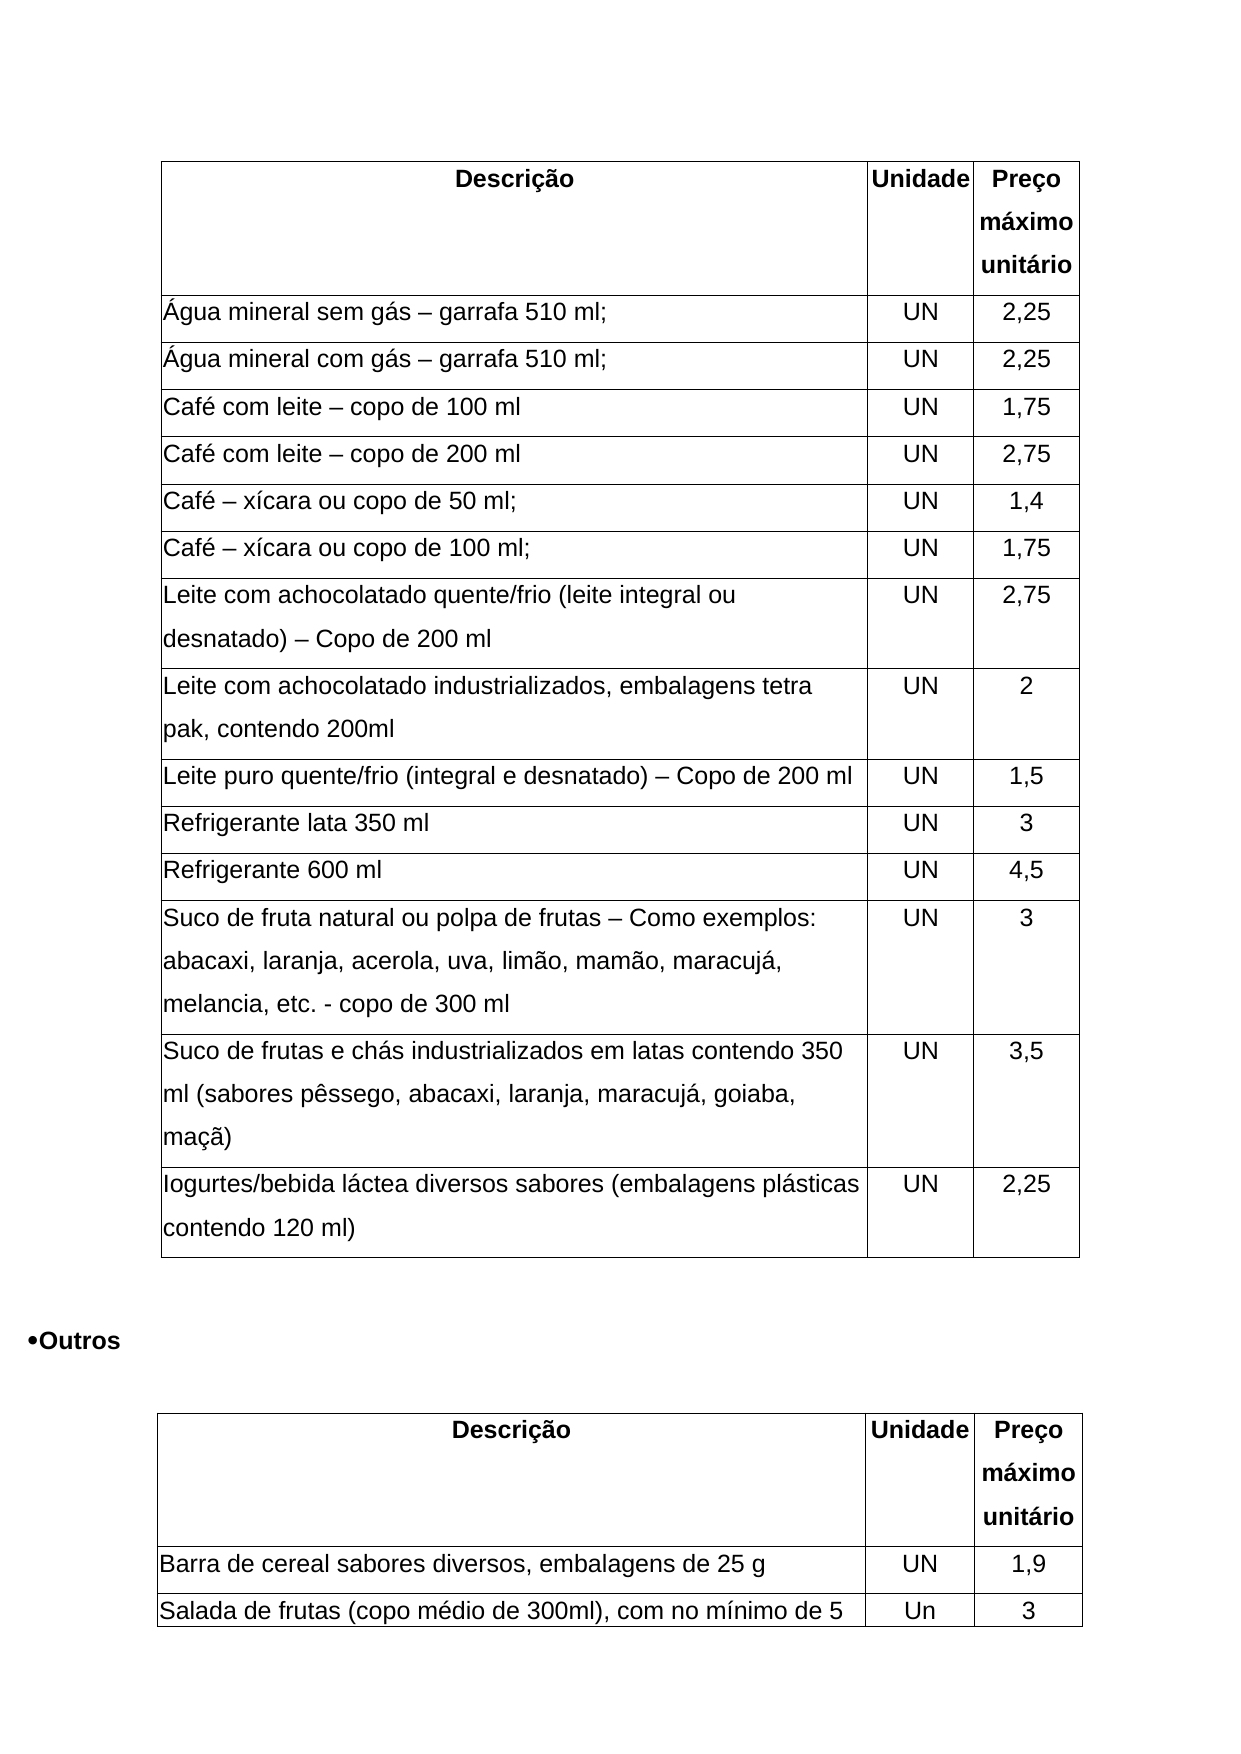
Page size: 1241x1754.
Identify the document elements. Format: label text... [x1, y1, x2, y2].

table_cell 1,5 [974, 760, 1079, 806]
table_header Preço máximo unitário [974, 162, 1079, 295]
table_cell 3,5 [974, 1035, 1079, 1167]
table_cell 2 [974, 669, 1079, 758]
table_cell 2,25 [974, 1168, 1079, 1257]
table_cell UN [866, 1547, 974, 1593]
table_cell UN [868, 343, 973, 389]
table_cell 1,75 [974, 532, 1079, 578]
table_cell Café – xícara ou copo de 100 ml; [162, 532, 867, 578]
table_cell Água mineral sem gás – garrafa 510 ml; [162, 296, 867, 342]
table_cell 2,75 [974, 579, 1079, 668]
table_cell Iogurtes/bebida láctea diversos sabores (embalagens plásticas contendo 120 ml) [162, 1168, 867, 1257]
table_cell 3 [974, 901, 1079, 1033]
table_cell Suco de frutas e chás industrializados em latas contendo 350 ml (sabores pêssego, abacaxi, laranja, maracujá, goiaba, maçã) [162, 1035, 867, 1167]
table_cell Café com leite – copo de 200 ml [162, 437, 867, 483]
table_header Unidade [868, 162, 973, 295]
table_cell 2,25 [974, 296, 1079, 342]
table_header Descrição [162, 162, 867, 295]
table_cell Café com leite – copo de 100 ml [162, 390, 867, 436]
table_cell UN [868, 760, 973, 806]
table_header Preço máximo unitário [975, 1414, 1082, 1546]
table_cell 3 [974, 807, 1079, 853]
table_cell Barra de cereal sabores diversos, embalagens de 25 g [158, 1547, 865, 1593]
table_cell UN [868, 390, 973, 436]
table_cell Água mineral com gás – garrafa 510 ml; [162, 343, 867, 389]
table_cell UN [868, 1035, 973, 1167]
table_cell 3 [975, 1594, 1082, 1626]
table_cell 1,75 [974, 390, 1079, 436]
table_cell UN [868, 485, 973, 531]
table_cell UN [868, 437, 973, 483]
table_cell UN [868, 807, 973, 853]
table_cell Suco de fruta natural ou polpa de frutas – Como exemplos: abacaxi, laranja, acerola, uva, limão, mamão, maracujá, melancia, etc. - copo de 300 ml [162, 901, 867, 1033]
table_cell 4,5 [974, 854, 1079, 900]
table_cell Refrigerante lata 350 ml [162, 807, 867, 853]
table_cell UN [868, 901, 973, 1033]
table_cell UN [868, 1168, 973, 1257]
table_cell 1,9 [975, 1547, 1082, 1593]
table_cell Refrigerante 600 ml [162, 854, 867, 900]
table_cell 2,25 [974, 343, 1079, 389]
table_cell UN [868, 669, 973, 758]
table_header Unidade [866, 1414, 974, 1546]
table_header Descrição [158, 1414, 865, 1546]
table_cell Café – xícara ou copo de 50 ml; [162, 485, 867, 531]
list Outros [28, 1326, 1122, 1355]
table_cell UN [868, 579, 973, 668]
table_cell UN [868, 296, 973, 342]
table_cell Salada de frutas (copo médio de 300ml), com no mínimo de 5 [158, 1594, 865, 1626]
table_cell UN [868, 854, 973, 900]
table_cell Leite com achocolatado quente/frio (leite integral ou desnatado) – Copo de 200 ml [162, 579, 867, 668]
table_cell Leite puro quente/frio (integral e desnatado) – Copo de 200 ml [162, 760, 867, 806]
table_cell 1,4 [974, 485, 1079, 531]
table_cell 2,75 [974, 437, 1079, 483]
table_cell Leite com achocolatado industrializados, embalagens tetra pak, contendo 200ml [162, 669, 867, 758]
table_cell UN [868, 532, 973, 578]
table_cell Un [866, 1594, 974, 1626]
